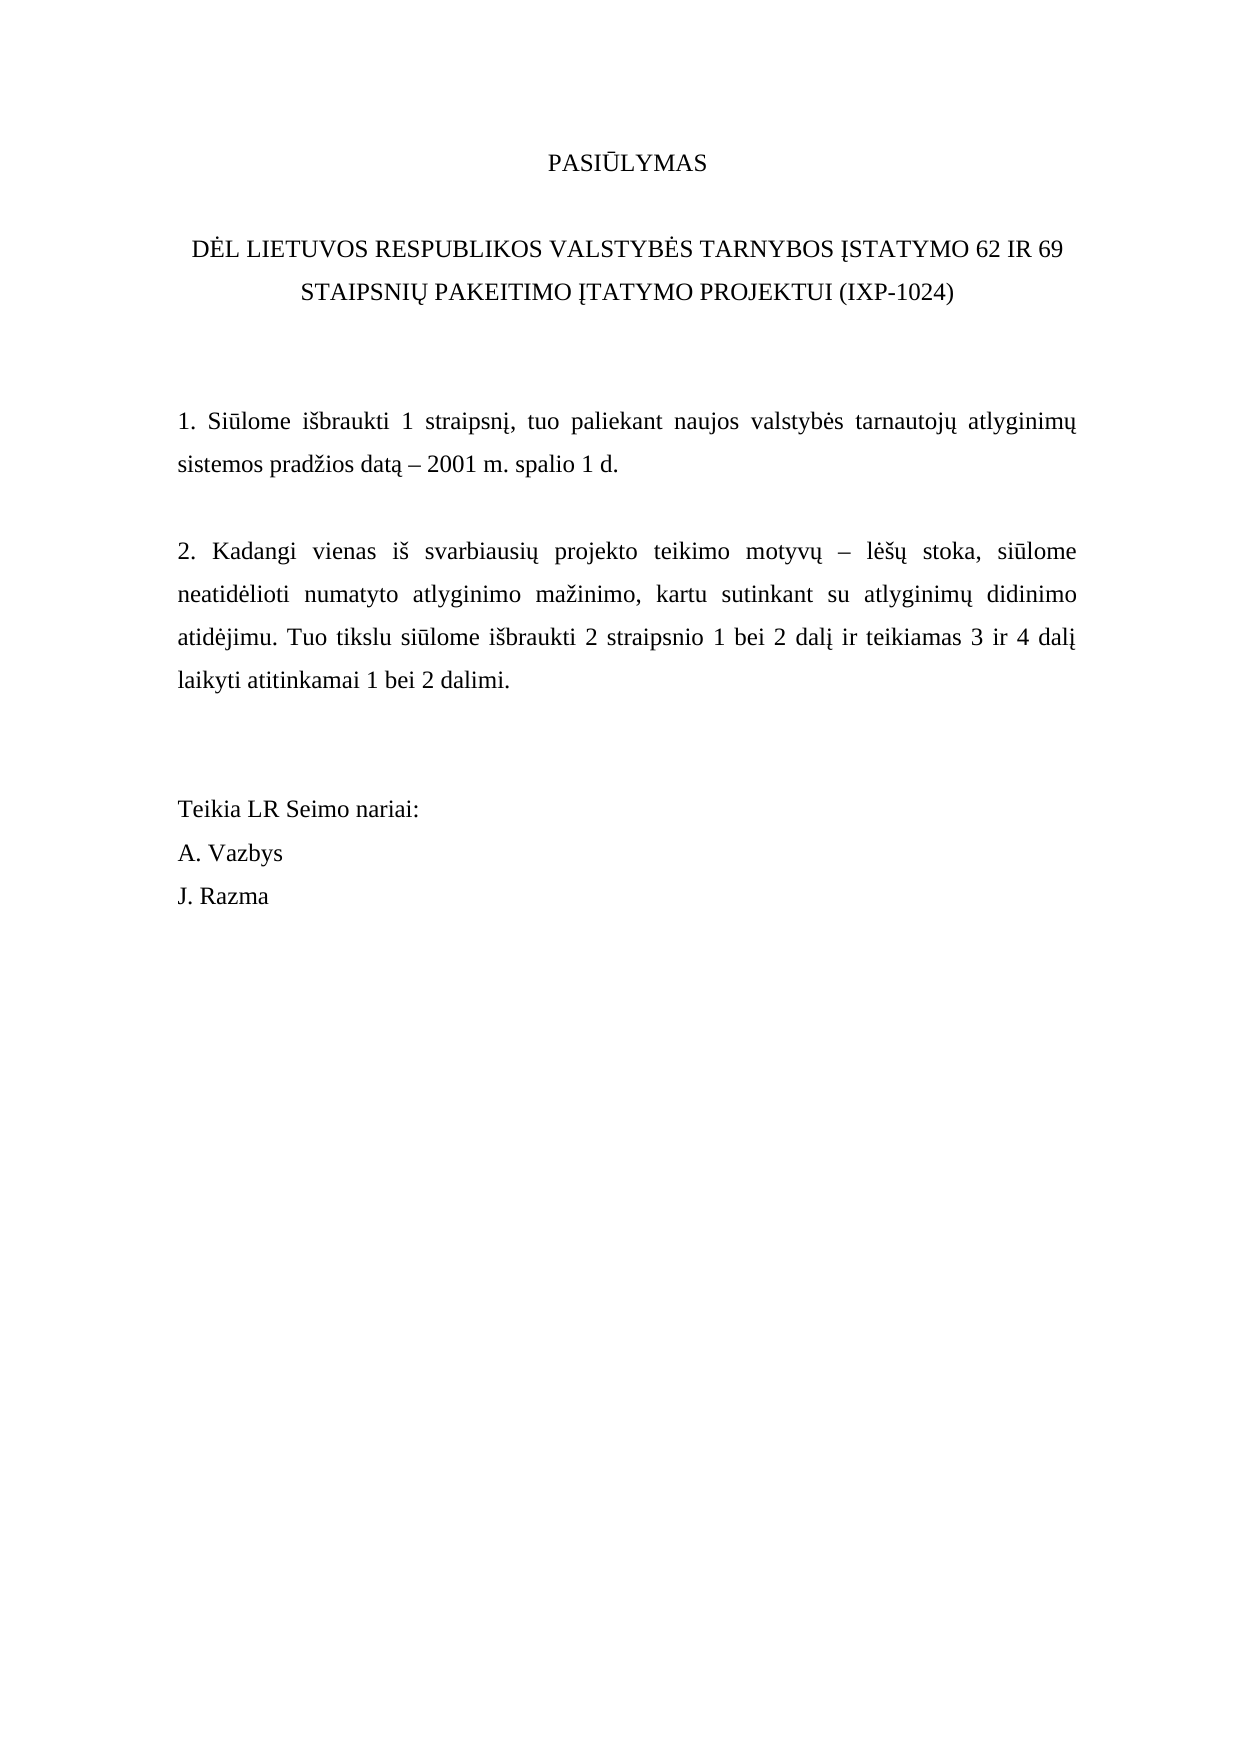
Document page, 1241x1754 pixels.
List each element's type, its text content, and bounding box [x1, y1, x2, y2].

text 1. Siūlome išbraukti 1 straipsnį, tuo paliekant naujos valstybės tarnautojų atlyginimų sistemos pradžios datą – 2001 m. spalio 1 d. [177, 406, 1078, 478]
text J. Razma [177, 881, 1078, 909]
text Teikia LR Seimo nariai: [177, 794, 1078, 823]
text Pasiūlymas [177, 148, 1078, 176]
text Dėl Lietuvos Respublikos Valstybės tarnybos įstatymo 62 ir 69 staipsnių pakeitimo įtatymo projektui (IXP-1024) [177, 234, 1078, 306]
text A. Vazbys [177, 838, 1078, 866]
text 2. Kadangi vienas iš svarbiausių projekto teikimo motyvų – lėšų stoka, siūlome neatidėlioti numatyto atlyginimo mažinimo, kartu sutinkant su atlyginimų didinimo atidėjimu. Tuo tikslu siūlome išbraukti 2 straipsnio 1 bei 2 dalį ir teikiamas 3 ir 4 dalį laikyti atitinkamai 1 bei 2 dalimi. [177, 536, 1078, 694]
